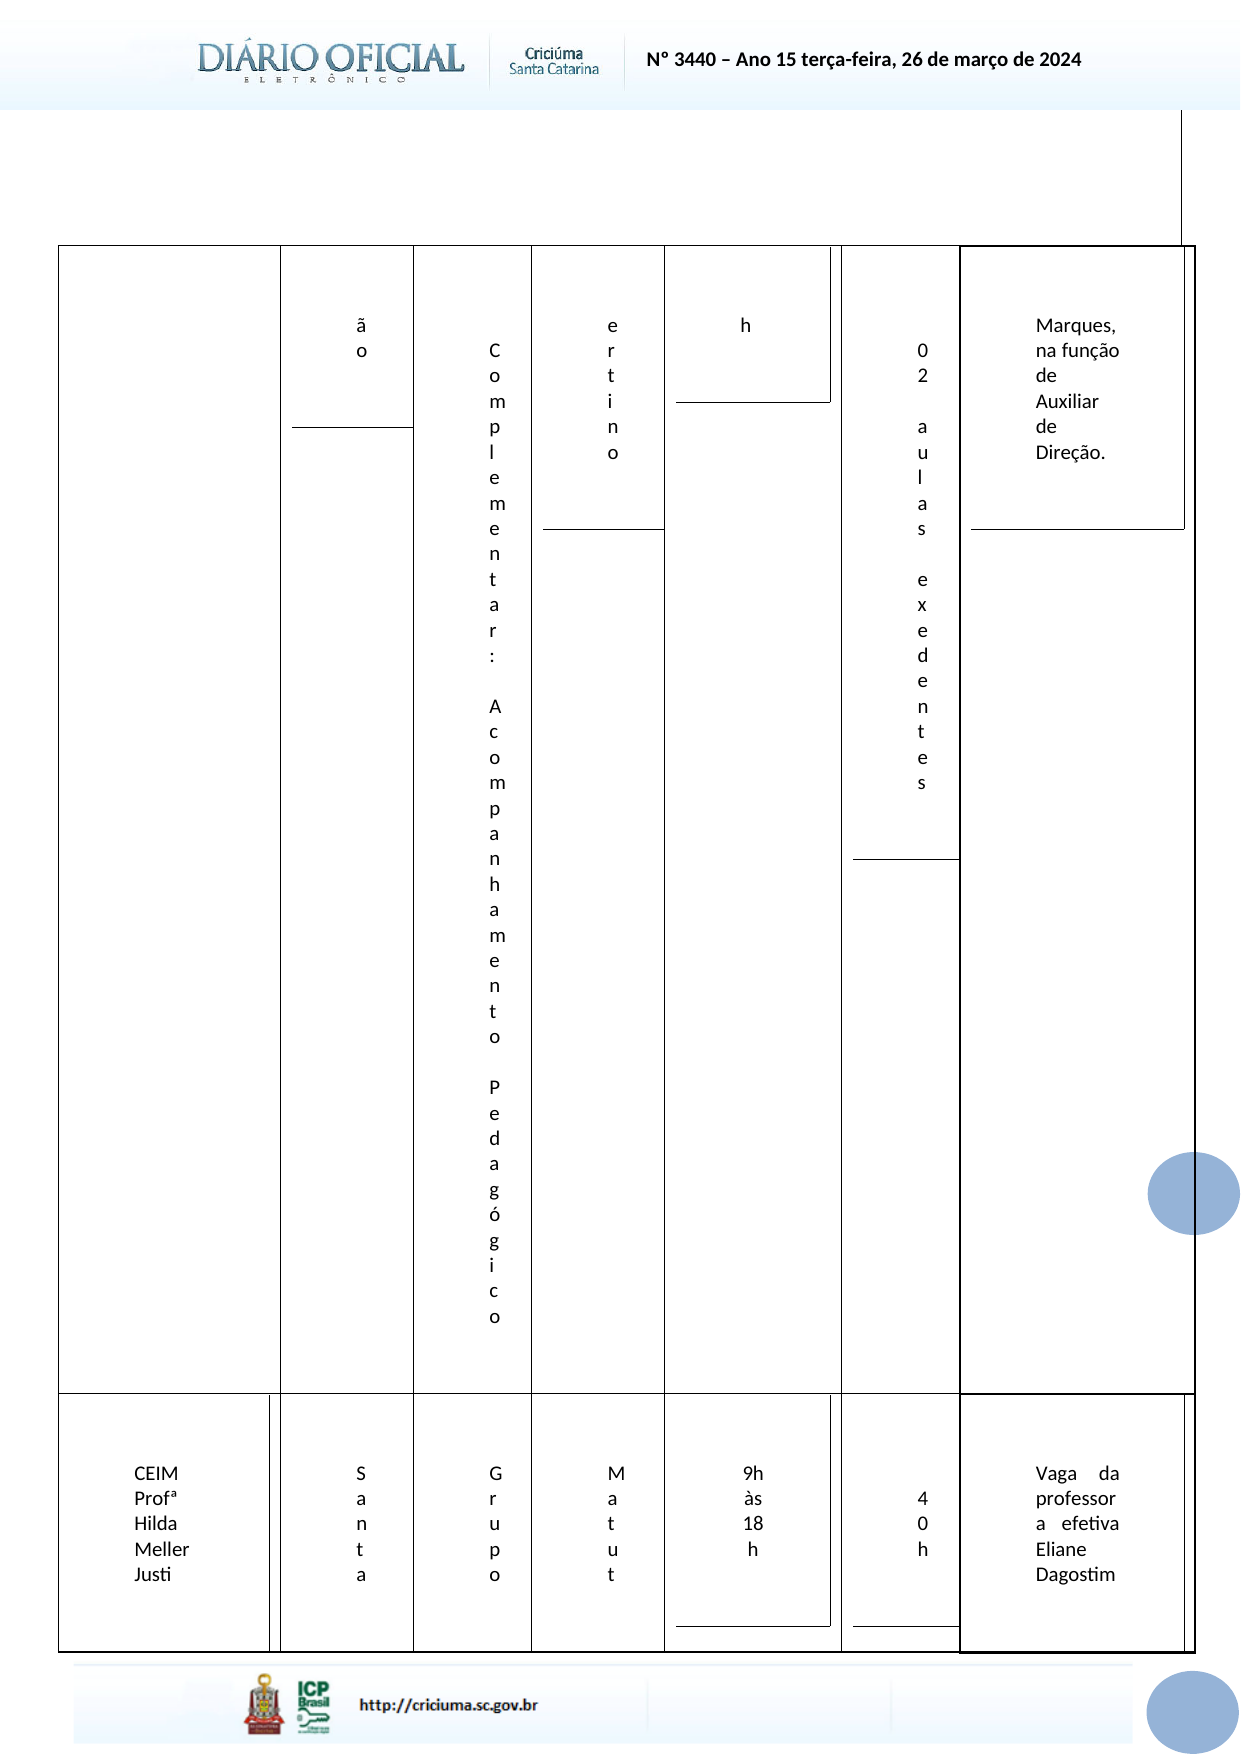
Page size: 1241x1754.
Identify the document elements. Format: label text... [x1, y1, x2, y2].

table_cell Matut [532, 1394, 664, 1651]
table_cell ão [281, 246, 413, 1393]
table_cell h [665, 246, 841, 1393]
table_cell Complementar: Acompanhamento Pedagógico [414, 246, 531, 1393]
table_cell Vaga da professora efetiva Eliane Dagostim [961, 1395, 1184, 1651]
table_cell [1185, 1395, 1194, 1651]
table_cell Marques, na função de Auxiliar de Direção. [961, 247, 1194, 1393]
table_cell Grupo [414, 1394, 531, 1651]
table_cell ertino [532, 246, 664, 1393]
table_cell Santa [281, 1394, 413, 1651]
table_cell 9h às 18h [665, 1394, 841, 1651]
table_cell 02 aulas exedentes [842, 246, 959, 1393]
table_cell CEIM Profª Hilda Meller Justi [59, 1394, 280, 1651]
table_cell 40h [842, 1394, 959, 1651]
table_cell [59, 246, 280, 1393]
